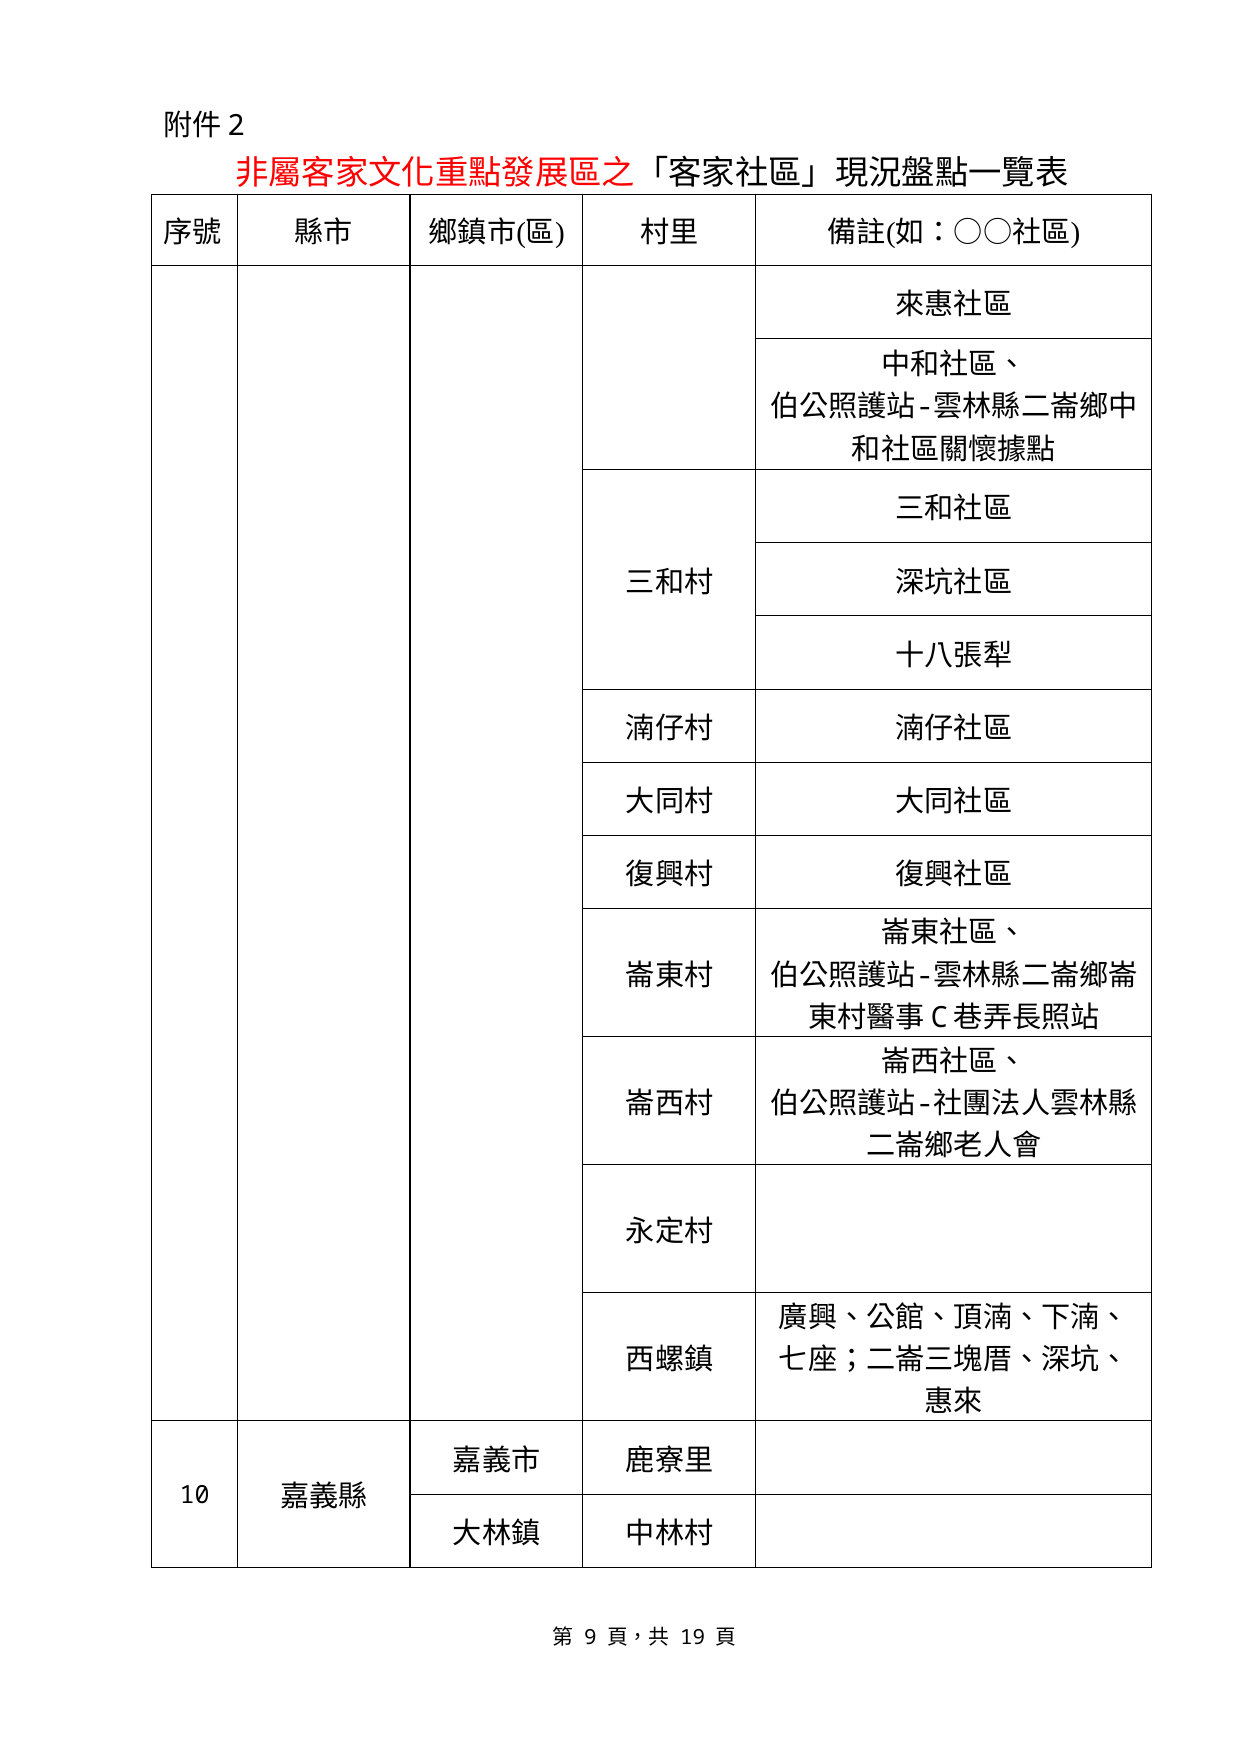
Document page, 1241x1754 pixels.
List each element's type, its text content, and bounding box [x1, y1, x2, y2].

table_cell 崙東社區、 伯公照護站-雲林縣二崙鄉崙東村醫事C巷弄長照站 [756, 909, 1151, 1036]
table_cell [152, 266, 237, 1420]
table_cell 大林鎮 [411, 1495, 582, 1567]
table_cell 村里 [583, 195, 755, 265]
table_cell 來惠社區 [756, 266, 1151, 338]
table_cell [583, 266, 755, 469]
table_cell 嘉義縣 [238, 1421, 409, 1567]
table_cell 10 [152, 1421, 237, 1567]
table_cell 復興社區 [756, 836, 1151, 908]
table_cell 中林村 [583, 1495, 755, 1567]
table_cell 序號 [152, 195, 237, 265]
table_header 附件2 非屬客家文化重點發展區之「客家社區」現況盤點一覽表 [152, 75, 1152, 194]
table_cell [238, 266, 409, 1420]
table_cell 深坑社區 [756, 543, 1151, 615]
table_cell 崙西社區、 伯公照護站-社團法人雲林縣二崙鄉老人會 [756, 1037, 1151, 1164]
table_cell 嘉義市 [411, 1421, 582, 1493]
table_cell 西螺鎮 [583, 1293, 755, 1420]
table_cell 湳仔社區 [756, 690, 1151, 762]
table_cell [411, 266, 582, 1420]
table_cell 永定村 [583, 1165, 755, 1292]
table_cell 廣興、公館、頂湳、下湳、七座；二崙三塊厝、深坑、惠來 [756, 1293, 1151, 1420]
table_cell 大同村 [583, 763, 755, 835]
table_cell 湳仔村 [583, 690, 755, 762]
table_cell 崙西村 [583, 1037, 755, 1164]
table_cell 三和社區 [756, 470, 1151, 542]
table_cell 復興村 [583, 836, 755, 908]
table_cell 縣市 [238, 195, 409, 265]
table_cell [756, 1421, 1151, 1493]
table_cell 備註(如：○○社區) [756, 195, 1151, 265]
table_cell 中和社區、 伯公照護站-雲林縣二崙鄉中和社區關懷據點 [756, 339, 1151, 469]
table_cell 鄉鎮市(區) [411, 195, 582, 265]
table_cell [756, 1495, 1151, 1567]
table_cell 崙東村 [583, 909, 755, 1036]
table_cell 大同社區 [756, 763, 1151, 835]
table_cell [756, 1165, 1151, 1292]
table_cell 鹿寮里 [583, 1421, 755, 1493]
table_cell 十八張犁 [756, 616, 1151, 688]
table_cell 三和村 [583, 470, 755, 688]
